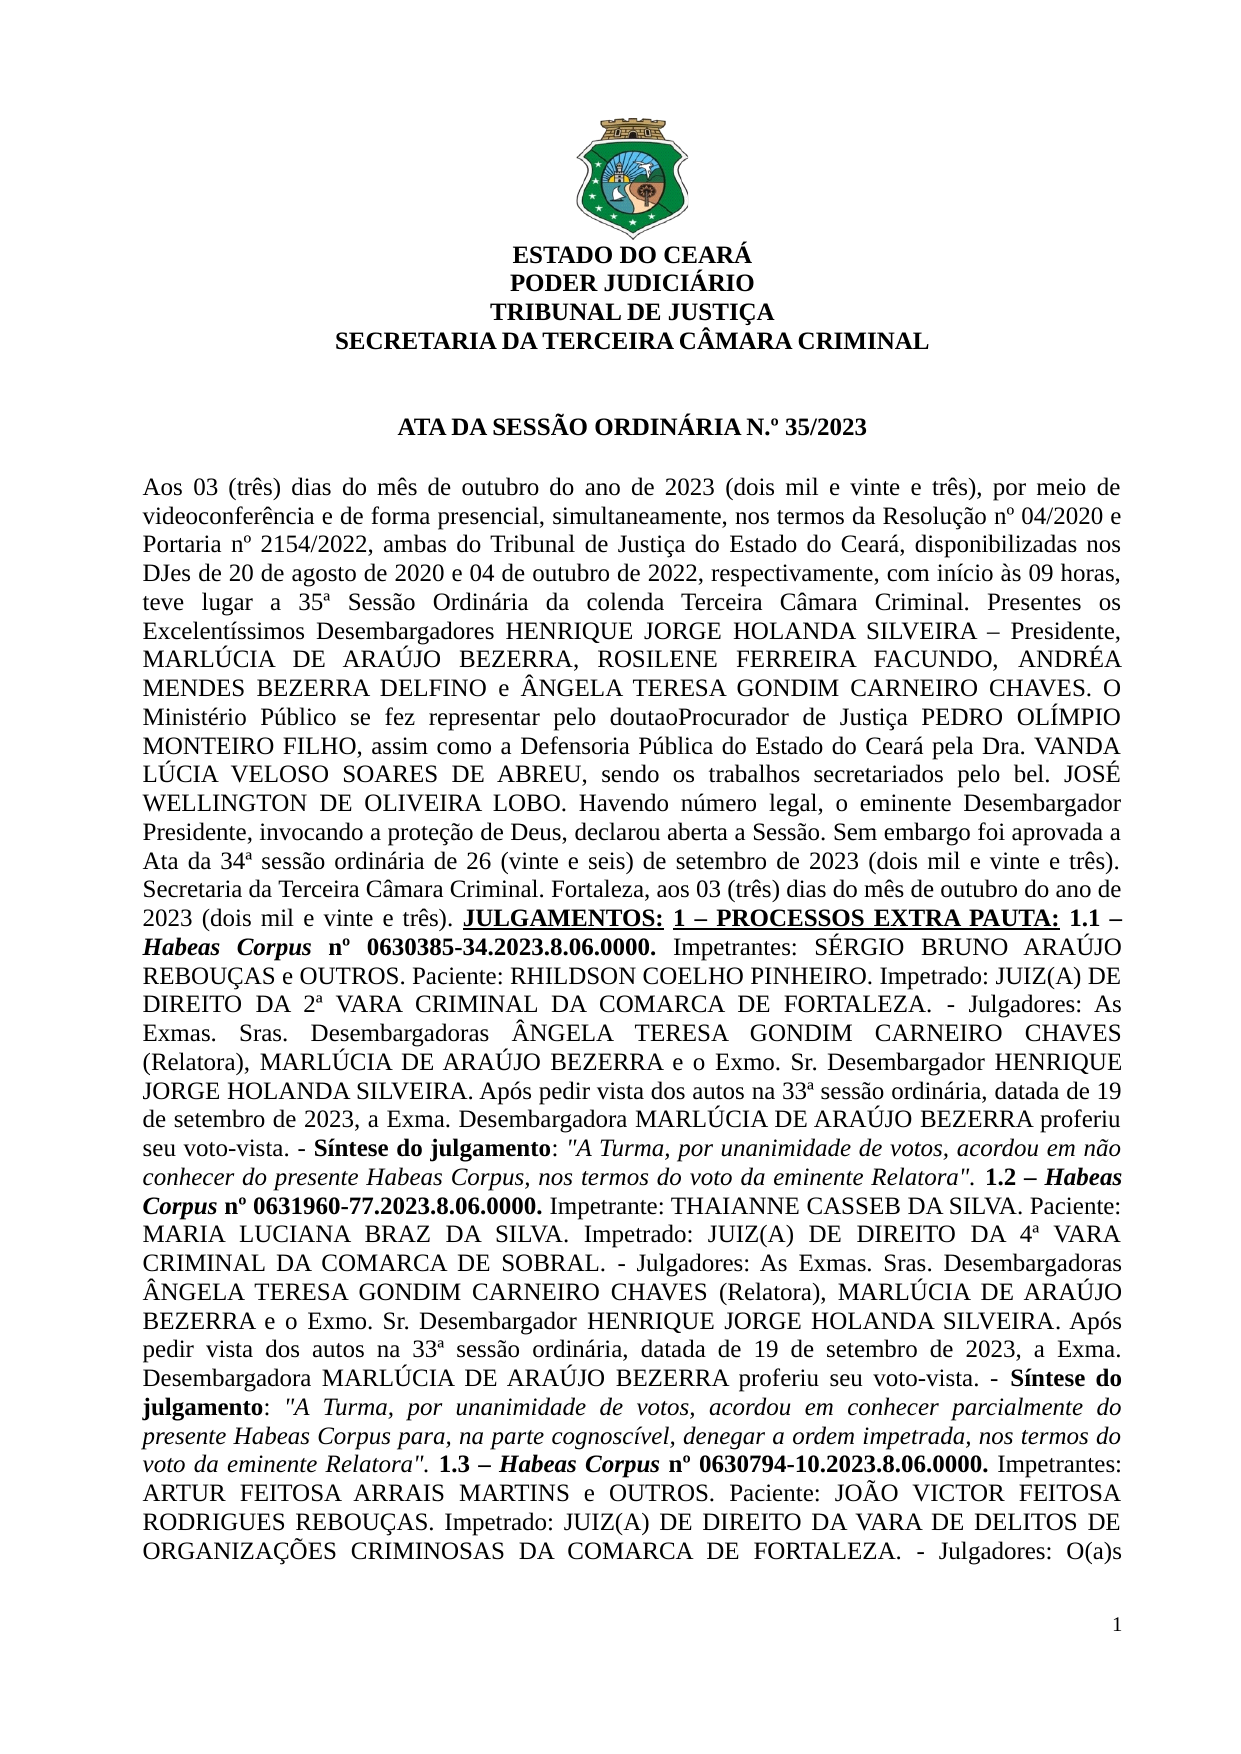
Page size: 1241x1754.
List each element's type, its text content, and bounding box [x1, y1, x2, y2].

text ESTADO DO CEARÁ [142, 240, 1122, 268]
text SECRETARIA DA TERCEIRA CÂMARA CRIMINAL [142, 326, 1122, 355]
picture [576, 118, 689, 240]
text Aos 03 (três) dias do mês de outubro do ano de 2023 (dois mil e vinte e três), por meio de videoconferência e de forma presencial, simultaneamente, nos termos da Resolução nº 04/2020 e Portaria nº 2154/2022, ambas do Tribunal de Justiça do Estado do Ceará, disponibilizadas nos DJes de 20 de agosto de 2020 e 04 de outubro de 2022, respectivamente, com início às 09 horas, teve lugar a 35ª Sessão Ordinária da colenda Terceira Câmara Criminal. Presentes os Excelentíssimos Desembargadores HENRIQUE JORGE HOLANDA SILVEIRA – Presidente, MARLÚCIA DE ARAÚJO BEZERRA, ROSILENE FERREIRA FACUNDO, ANDRÉA MENDES BEZERRA DELFINO e ÂNGELA TERESA GONDIM CARNEIRO CHAVES. O Ministério Público se fez representar pelo doutaoProcurador de Justiça PEDRO OLÍMPIO MONTEIRO FILHO, assim como a Defensoria Pública do Estado do Ceará pela Dra. VANDA LÚCIA VELOSO SOARES DE ABREU, sendo os trabalhos secretariados pelo bel. JOSÉ WELLINGTON DE OLIVEIRA LOBO. Havendo número legal, o eminente Desembargador Presidente, invocando a proteção de Deus, declarou aberta a Sessão. Sem embargo foi aprovada a Ata da 34ª sessão ordinária de 26 (vinte e seis) de setembro de 2023 (dois mil e vinte e três). Secretaria da Terceira Câmara Criminal. Fortaleza, aos 03 (três) dias do mês de outubro do ano de 2023 (dois mil e vinte e três). JULGAMENTOS: 1 – PROCESSOS EXTRA PAUTA: 1.1 – Habeas Corpus nº 0630385-34.2023.8.06.0000. Impetrantes: SÉRGIO BRUNO ARAÚJO REBOUÇAS e OUTROS. Paciente: RHILDSON COELHO PINHEIRO. Impetrado: JUIZ(A) DE DIREITO DA 2ª VARA CRIMINAL DA COMARCA DE FORTALEZA. - Julgadores: As Exmas. Sras. Desembargadoras ÂNGELA TERESA GONDIM CARNEIRO CHAVES (Relatora), MARLÚCIA DE ARAÚJO BEZERRA e o Exmo. Sr. Desembargador HENRIQUE JORGE HOLANDA SILVEIRA. Após pedir vista dos autos na 33ª sessão ordinária, datada de 19 de setembro de 2023, a Exma. Desembargadora MARLÚCIA DE ARAÚJO BEZERRA proferiu seu voto-vista. - Síntese do julgamento: "A Turma, por unanimidade de votos, acordou em não conhecer do presente Habeas Corpus, nos termos do voto da eminente Relatora". 1.2 – Habeas Corpus nº 0631960-77.2023.8.06.0000. Impetrante: THAIANNE CASSEB DA SILVA. Paciente: MARIA LUCIANA BRAZ DA SILVA. Impetrado: JUIZ(A) DE DIREITO DA 4ª VARA CRIMINAL DA COMARCA DE SOBRAL. - Julgadores: As Exmas. Sras. Desembargadoras ÂNGELA TERESA GONDIM CARNEIRO CHAVES (Relatora), MARLÚCIA DE ARAÚJO BEZERRA e o Exmo. Sr. Desembargador HENRIQUE JORGE HOLANDA SILVEIRA. Após pedir vista dos autos na 33ª sessão ordinária, datada de 19 de setembro de 2023, a Exma. Desembargadora MARLÚCIA DE ARAÚJO BEZERRA proferiu seu voto-vista. - Síntese do julgamento: "A Turma, por unanimidade de votos, acordou em conhecer parcialmente do presente Habeas Corpus para, na parte cognoscível, denegar a ordem impetrada, nos termos do voto da eminente Relatora". 1.3 – Habeas Corpus nº 0630794-10.2023.8.06.0000. Impetrantes: ARTUR FEITOSA ARRAIS MARTINS e OUTROS. Paciente: JOÃO VICTOR FEITOSA RODRIGUES REBOUÇAS. Impetrado: JUIZ(A) DE DIREITO DA VARA DE DELITOS DE ORGANIZAÇÕES CRIMINOSAS DA COMARCA DE FORTALEZA. - Julgadores: O(a)s [142, 472, 1122, 1564]
text PODER JUDICIÁRIO [142, 268, 1122, 297]
text TRIBUNAL DE JUSTIÇA [142, 297, 1122, 326]
text ATA DA SESSÃO ORDINÁRIA N.º 35/2023 [142, 412, 1122, 441]
